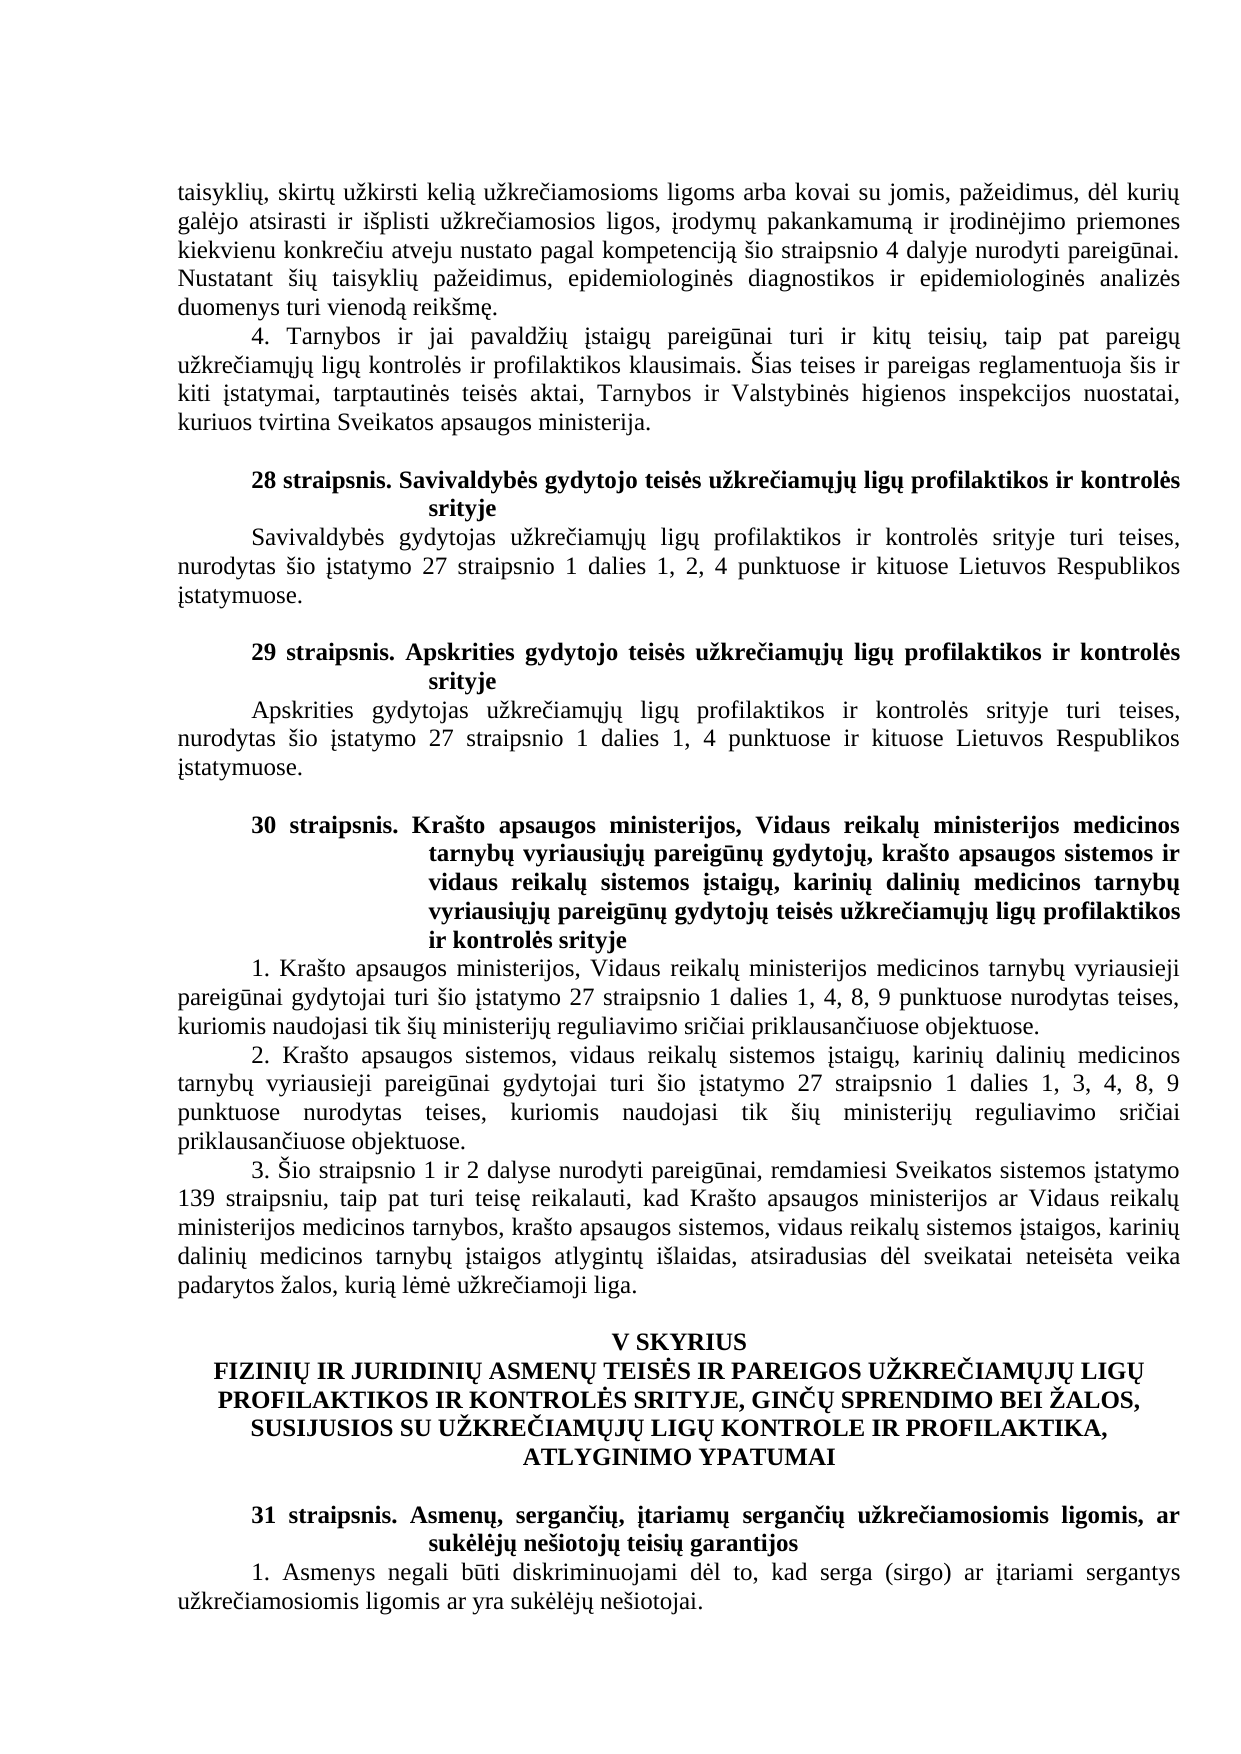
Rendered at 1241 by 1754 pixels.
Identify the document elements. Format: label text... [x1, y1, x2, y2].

text 2. Krašto apsaugos sistemos, vidaus reikalų sistemos įstaigų, karinių dalinių medicinos tarnybų vyriausieji pareigūnai gydytojai turi šio įstatymo 27 straipsnio 1 dalies 1, 3, 4, 8, 9 punktuose nurodytas teises, kuriomis naudojasi tik šių ministerijų reguliavimo sričiai priklausančiuose objektuose. [177, 1040, 1181, 1155]
text 31 straipsnis. Asmenų, sergančių, įtariamų sergančių užkrečiamosiomis ligomis, ar sukėlėjų nešiotojų teisių garantijos [251, 1500, 1181, 1557]
text FIZINIŲ IR JURIDINIŲ ASMENŲ TEISĖS IR PAREIGOS UŽKREČIAMŲJŲ LIGŲ PROFILAKTIKOS IR KONTROLĖS SRITYJE, GINČŲ SPRENDIMO BEI ŽALOS, SUSIJUSIOS SU UŽKREČIAMŲJŲ LIGŲ KONTROLE IR PROFILAKTIKA, ATLYGINIMO YPATUMAI [177, 1356, 1181, 1471]
text 1. Krašto apsaugos ministerijos, Vidaus reikalų ministerijos medicinos tarnybų vyriausieji pareigūnai gydytojai turi šio įstatymo 27 straipsnio 1 dalies 1, 4, 8, 9 punktuose nurodytas teises, kuriomis naudojasi tik šių ministerijų reguliavimo sričiai priklausančiuose objektuose. [177, 953, 1181, 1040]
text 28 straipsnis. Savivaldybės gydytojo teisės užkrečiamųjų ligų profilaktikos ir kontrolės srityje [251, 465, 1181, 522]
text V SKYRIUS [177, 1327, 1181, 1356]
text 1. Asmenys negali būti diskriminuojami dėl to, kad serga (sirgo) ar įtariami sergantys užkrečiamosiomis ligomis ar yra sukėlėjų nešiotojai. [177, 1557, 1181, 1615]
text Apskrities gydytojas užkrečiamųjų ligų profilaktikos ir kontrolės srityje turi teises, nurodytas šio įstatymo 27 straipsnio 1 dalies 1, 4 punktuose ir kituose Lietuvos Respublikos įstatymuose. [177, 695, 1181, 781]
text 29 straipsnis. Apskrities gydytojo teisės užkrečiamųjų ligų profilaktikos ir kontrolės srityje [251, 637, 1181, 695]
text 4. Tarnybos ir jai pavaldžių įstaigų pareigūnai turi ir kitų teisių, taip pat pareigų užkrečiamųjų ligų kontrolės ir profilaktikos klausimais. Šias teises ir pareigas reglamentuoja šis ir kiti įstatymai, tarptautinės teisės aktai, Tarnybos ir Valstybinės higienos inspekcijos nuostatai, kuriuos tvirtina Sveikatos apsaugos ministerija. [177, 321, 1181, 436]
text 3. Šio straipsnio 1 ir 2 dalyse nurodyti pareigūnai, remdamiesi Sveikatos sistemos įstatymo 139 straipsniu, taip pat turi teisę reikalauti, kad Krašto apsaugos ministerijos ar Vidaus reikalų ministerijos medicinos tarnybos, krašto apsaugos sistemos, vidaus reikalų sistemos įstaigos, karinių dalinių medicinos tarnybų įstaigos atlygintų išlaidas, atsiradusias dėl sveikatai neteisėta veika padarytos žalos, kurią lėmė užkrečiamoji liga. [177, 1155, 1181, 1298]
text Savivaldybės gydytojas užkrečiamųjų ligų profilaktikos ir kontrolės srityje turi teises, nurodytas šio įstatymo 27 straipsnio 1 dalies 1, 2, 4 punktuose ir kituose Lietuvos Respublikos įstatymuose. [177, 522, 1181, 608]
text taisyklių, skirtų užkirsti kelią užkrečiamosioms ligoms arba kovai su jomis, pažeidimus, dėl kurių galėjo atsirasti ir išplisti užkrečiamosios ligos, įrodymų pakankamumą ir įrodinėjimo priemones kiekvienu konkrečiu atveju nustato pagal kompetenciją šio straipsnio 4 dalyje nurodyti pareigūnai. Nustatant šių taisyklių pažeidimus, epidemiologinės diagnostikos ir epidemiologinės analizės duomenys turi vienodą reikšmę. [177, 177, 1181, 321]
text 30 straipsnis. Krašto apsaugos ministerijos, Vidaus reikalų ministerijos medicinos tarnybų vyriausiųjų pareigūnų gydytojų, krašto apsaugos sistemos ir vidaus reikalų sistemos įstaigų, karinių dalinių medicinos tarnybų vyriausiųjų pareigūnų gydytojų teisės užkrečiamųjų ligų profilaktikos ir kontrolės srityje [251, 810, 1181, 953]
